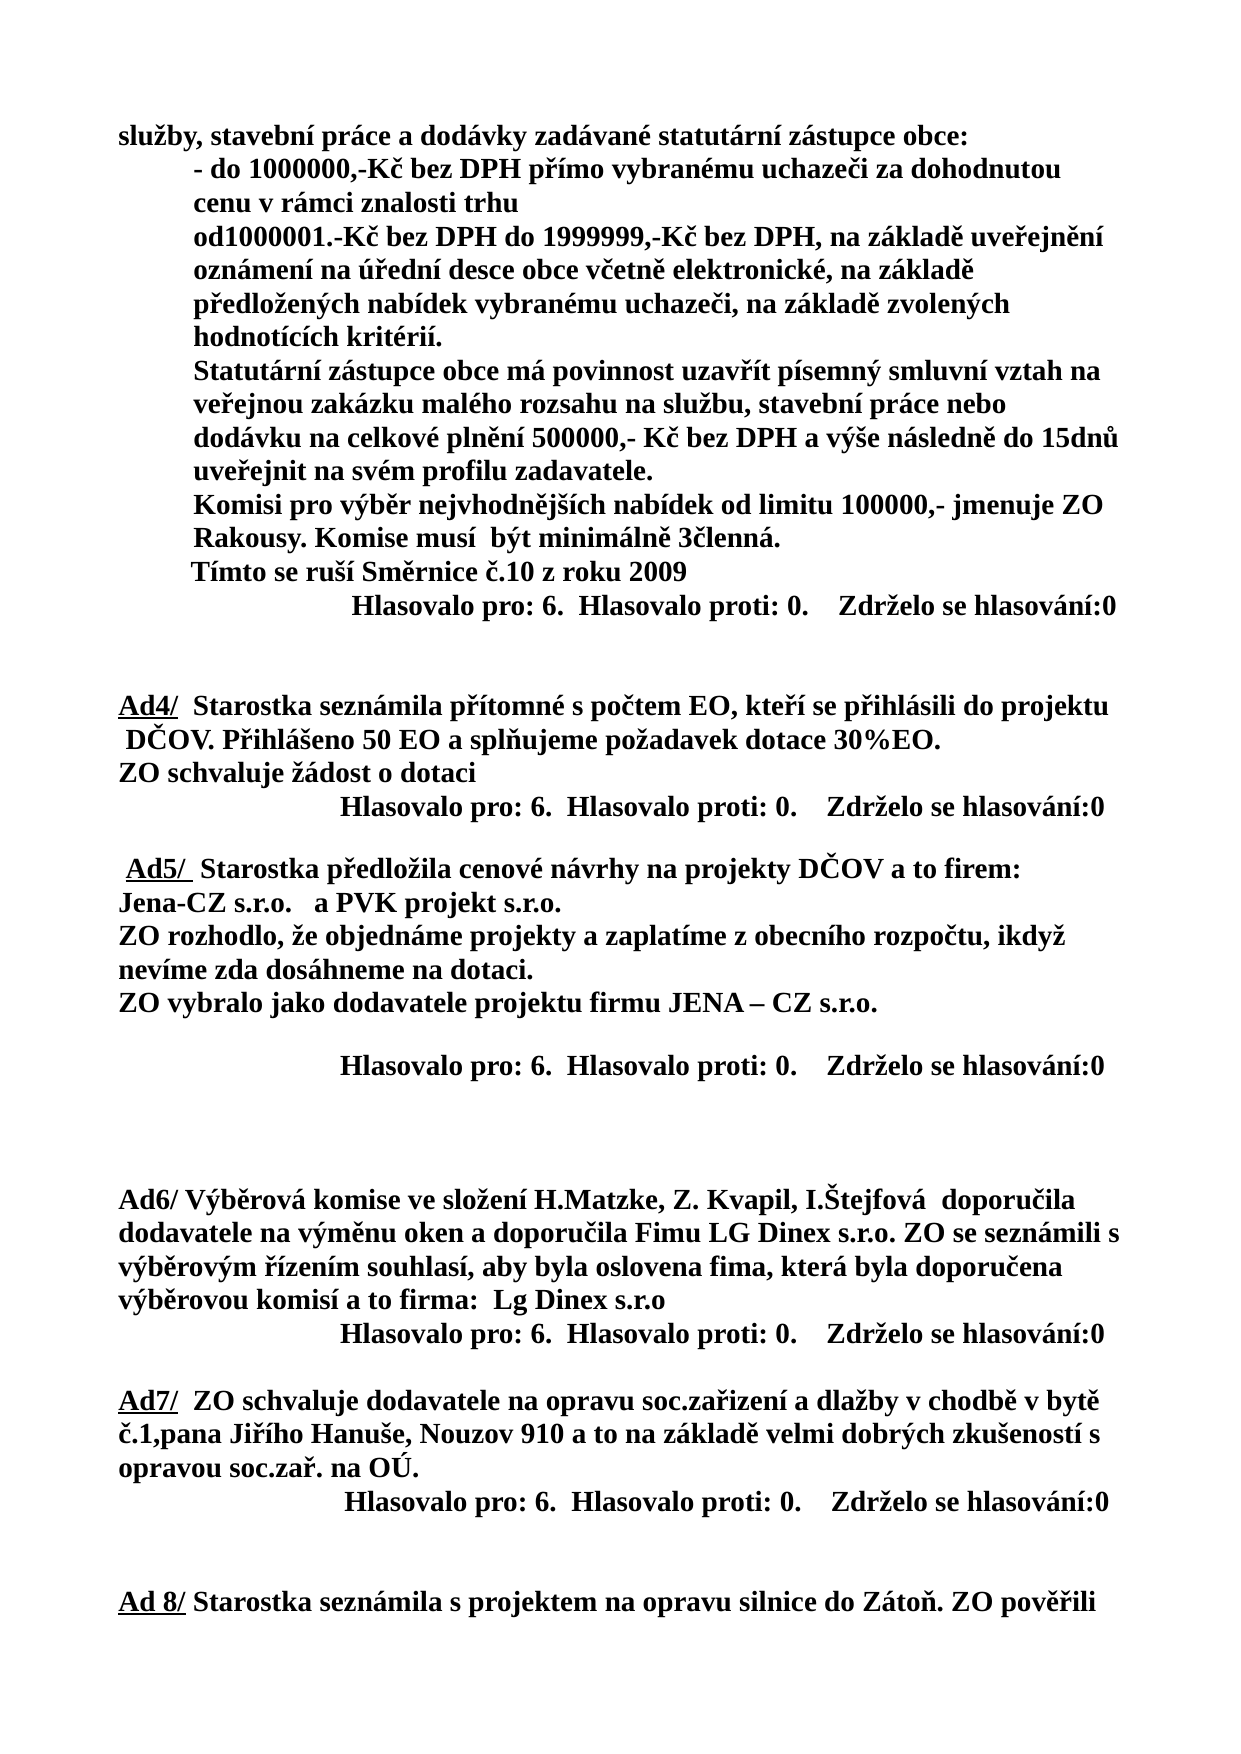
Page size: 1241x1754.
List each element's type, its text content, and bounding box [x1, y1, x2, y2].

text Hlasovalo pro: 6. Hlasovalo proti: 0. Zdrželo se hlasování:0 [118, 588, 1122, 621]
list Komisi pro výběr nejvhodnějších nabídek od limitu 100000,- jmenuje ZO Rakousy. Komise musí být minimálně 3členná. [156, 487, 1122, 554]
text ZO rozhodlo, že objednáme projekty a zaplatíme z obecního rozpočtu, ikdyž nevíme zda dosáhneme na dotaci. [118, 918, 1122, 985]
list Statutární zástupce obce má povinnost uzavřít písemný smluvní vztah na veřejnou zakázku malého rozsahu na službu, stavební práce nebo dodávku na celkové plnění 500000,- Kč bez DPH a výše následně do 15dnů uveřejnit na svém profilu zadavatele. [156, 353, 1122, 487]
text služby, stavební práce a dodávky zadávané statutární zástupce obce: [118, 118, 1122, 152]
list Tímto se ruší Směrnice č.10 z roku 2009 [118, 554, 1122, 588]
text Hlasovalo pro: 6. Hlasovalo proti: 0. Zdrželo se hlasování:0 [118, 1316, 1122, 1349]
list od1000001.-Kč bez DPH do 1999999,-Kč bez DPH, na základě uveřejnění oznámení na úřední desce obce včetně elektronické, na základě předložených nabídek vybranému uchazeči, na základě zvolených hodnotících kritérií. [156, 219, 1122, 353]
text Ad4/ Starostka seznámila přítomné s počtem EO, kteří se přihlásili do projektu [118, 688, 1122, 722]
text ZO schvaluje žádost o dotaci [118, 755, 1122, 789]
text Hlasovalo pro: 6. Hlasovalo proti: 0. Zdrželo se hlasování:0 [118, 1484, 1122, 1517]
text Jena-CZ s.r.o. a PVK projekt s.r.o. [118, 885, 1122, 918]
text Ad5/ Starostka předložila cenové návrhy na projekty DČOV a to firem: [118, 851, 1122, 885]
text Hlasovalo pro: 6. Hlasovalo proti: 0. Zdrželo se hlasování:0 [118, 1048, 1122, 1081]
text ZO vybralo jako dodavatele projektu firmu JENA – CZ s.r.o. [118, 985, 1122, 1019]
list - do 1000000,-Kč bez DPH přímo vybranému uchazeči za dohodnutou cenu v rámci znalosti trhu [156, 152, 1122, 219]
text DČOV. Přihlášeno 50 EO a splňujeme požadavek dotace 30%EO. [118, 722, 1122, 755]
text Ad 8/ Starostka seznámila s projektem na opravu silnice do Zátoň. ZO pověřili [118, 1584, 1122, 1618]
text Hlasovalo pro: 6. Hlasovalo proti: 0. Zdrželo se hlasování:0 [118, 789, 1122, 822]
text Ad6/ Výběrová komise ve složení H.Matzke, Z. Kvapil, I.Štejfová doporučila dodavatele na výměnu oken a doporučila Fimu LG Dinex s.r.o. ZO se seznámili s výběrovým řízením souhlasí, aby byla oslovena fima, která byla doporučena výběrovou komisí a to firma: Lg Dinex s.r.o [118, 1182, 1122, 1316]
text Ad7/ ZO schvaluje dodavatele na opravu soc.zařizení a dlažby v chodbě v bytě č.1,pana Jiřího Hanuše, Nouzov 910 a to na základě velmi dobrých zkušeností s opravou soc.zař. na OÚ. [118, 1383, 1122, 1484]
